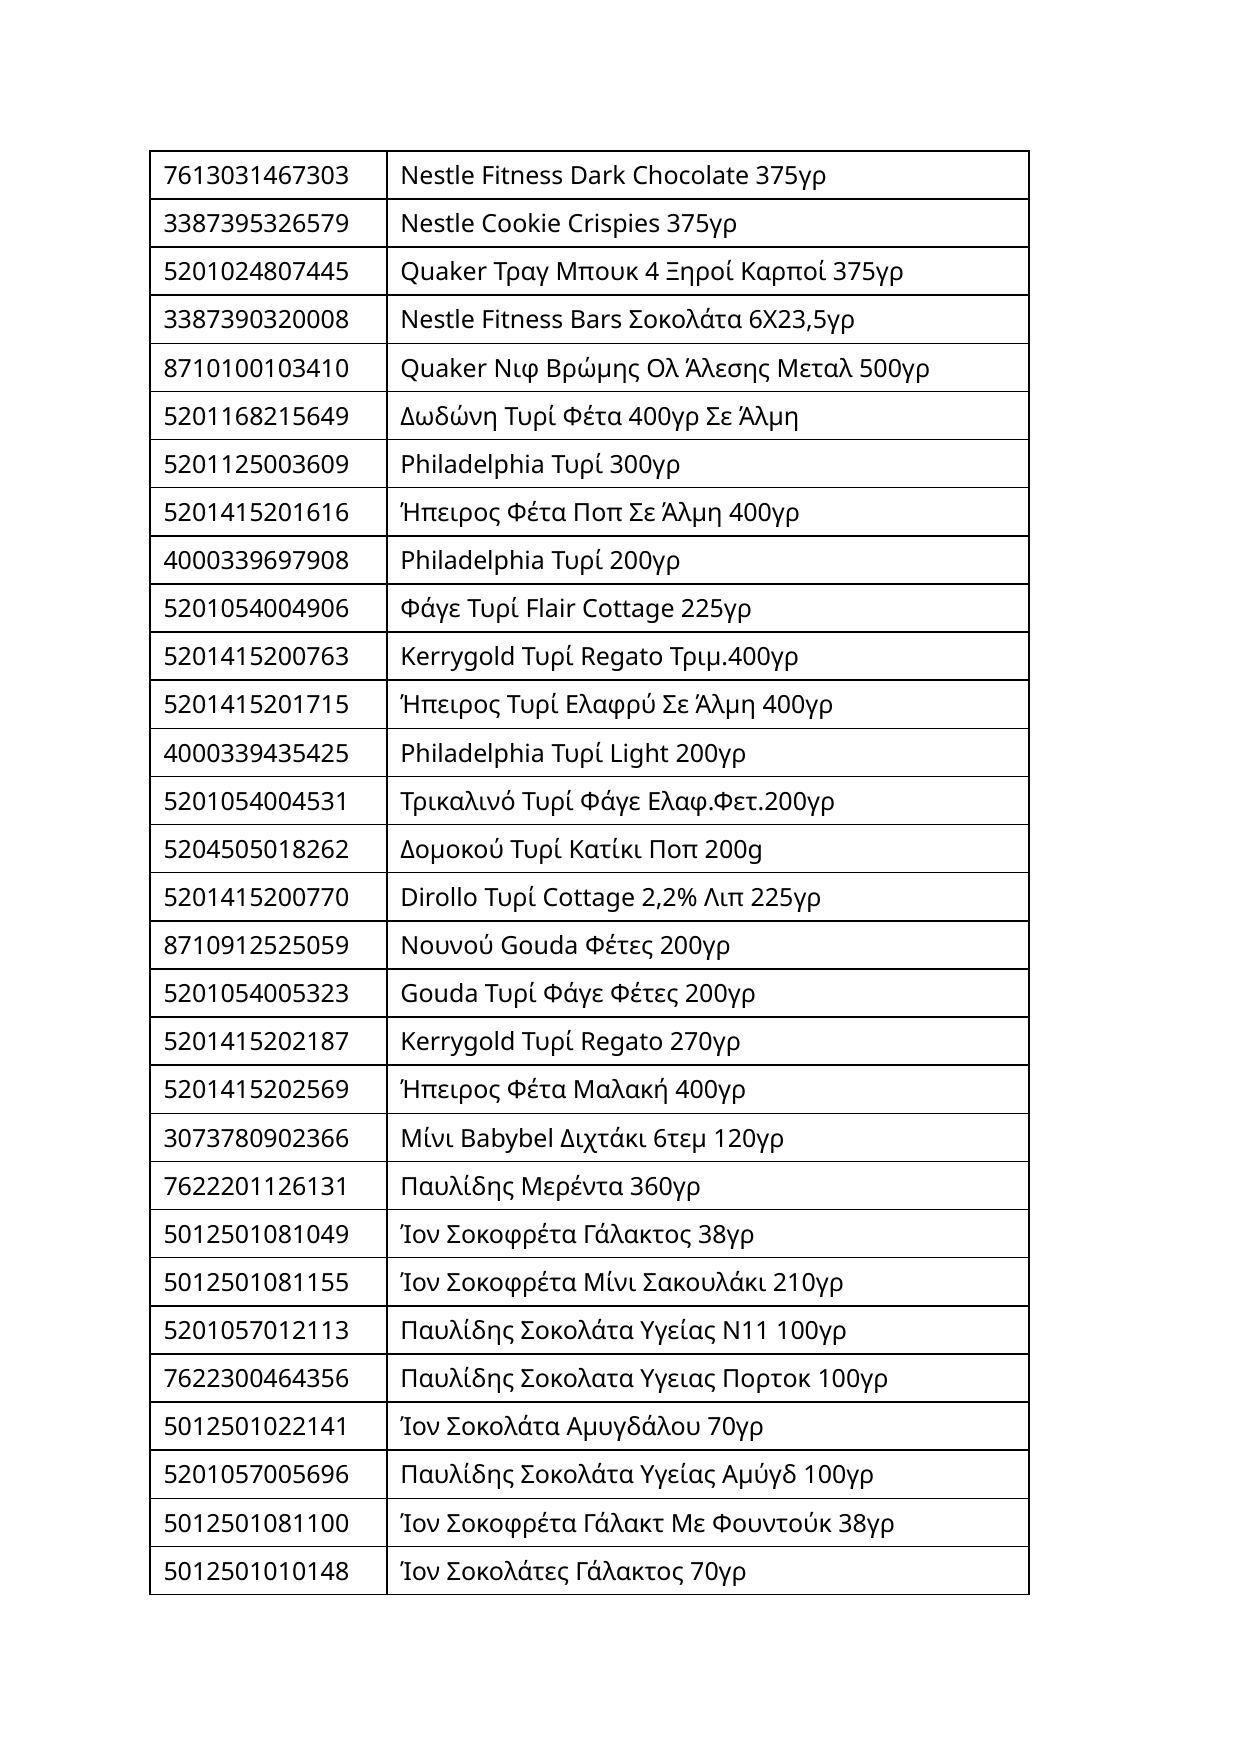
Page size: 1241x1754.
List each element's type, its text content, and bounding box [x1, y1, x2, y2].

table_cell 7622201126131 [151, 1162, 386, 1209]
table_cell 5012501022141 [151, 1403, 386, 1449]
table_cell 5012501010148 [151, 1547, 386, 1594]
table_cell Philadelphia Τυρί 200γρ [388, 537, 1028, 583]
table_cell 8710100103410 [151, 344, 386, 391]
table_cell 5204505018262 [151, 825, 386, 872]
table_cell 3073780902366 [151, 1114, 386, 1161]
table_cell Τρικαλινό Τυρί Φάγε Ελαφ.Φετ.200γρ [388, 777, 1028, 824]
table_cell Ίον Σοκολάτα Αμυγδάλου 70γρ [388, 1403, 1028, 1449]
table_cell 5201054005323 [151, 970, 386, 1016]
table_cell 4000339435425 [151, 729, 386, 776]
table_cell Ίον Σοκοφρέτα Μίνι Σακουλάκι 210γρ [388, 1258, 1028, 1305]
table_cell Dirollo Τυρί Cottage 2,2% Λιπ 225γρ [388, 873, 1028, 920]
table_cell Φάγε Τυρί Flair Cottage 225γρ [388, 585, 1028, 631]
table_cell Gouda Τυρί Φάγε Φέτες 200γρ [388, 970, 1028, 1016]
table_cell 7622300464356 [151, 1355, 386, 1401]
table_cell Nestle Fitness Bars Σοκολάτα 6Χ23,5γρ [388, 296, 1028, 342]
table_cell 3387390320008 [151, 296, 386, 342]
table_cell Νουνού Gouda Φέτες 200γρ [388, 922, 1028, 968]
table_cell Ήπειρος Φέτα Ποπ Σε Άλμη 400γρ [388, 488, 1028, 535]
table_cell Nestle Cookie Crispies 375γρ [388, 200, 1028, 246]
table_cell 5201415202569 [151, 1066, 386, 1112]
table_cell 5201125003609 [151, 440, 386, 487]
table_cell Μίνι Babybel Διχτάκι 6τεμ 120γρ [388, 1114, 1028, 1161]
table_cell Παυλίδης Σοκολάτα Υγείας Ν11 100γρ [388, 1307, 1028, 1353]
table_cell 5201024807445 [151, 248, 386, 294]
table_cell Ίον Σοκοφρέτα Γάλακτος 38γρ [388, 1210, 1028, 1257]
table_cell 5201054004531 [151, 777, 386, 824]
table_cell 3387395326579 [151, 200, 386, 246]
table_cell 8710912525059 [151, 922, 386, 968]
table_cell 5201415201715 [151, 681, 386, 727]
table_cell 5201057005696 [151, 1451, 386, 1497]
table_cell Ήπειρος Φέτα Μαλακή 400γρ [388, 1066, 1028, 1112]
table_cell 5201057012113 [151, 1307, 386, 1353]
table_cell Δομοκού Τυρί Κατίκι Ποπ 200g [388, 825, 1028, 872]
table_cell Kerrygold Τυρί Regato Τριμ.400γρ [388, 633, 1028, 679]
table_cell Kerrygold Τυρί Regato 270γρ [388, 1018, 1028, 1064]
table_cell 5201054004906 [151, 585, 386, 631]
table_cell Παυλίδης Μερέντα 360γρ [388, 1162, 1028, 1209]
table_cell Nestle Fitness Dark Chocolate 375γρ [388, 152, 1028, 198]
table_cell 5012501081100 [151, 1499, 386, 1546]
table_cell 4000339697908 [151, 537, 386, 583]
table_cell 5012501081155 [151, 1258, 386, 1305]
table_cell Quaker Νιφ Βρώμης Ολ Άλεσης Μεταλ 500γρ [388, 344, 1028, 391]
table_cell 5201415200763 [151, 633, 386, 679]
table_cell 5012501081049 [151, 1210, 386, 1257]
table_cell 5201415201616 [151, 488, 386, 535]
table_cell 5201168215649 [151, 392, 386, 439]
table_cell 7613031467303 [151, 152, 386, 198]
table_cell 5201415202187 [151, 1018, 386, 1064]
table_cell Philadelphia Τυρί 300γρ [388, 440, 1028, 487]
table_cell Philadelphia Τυρί Light 200γρ [388, 729, 1028, 776]
table_cell Ήπειρος Τυρί Ελαφρύ Σε Άλμη 400γρ [388, 681, 1028, 727]
table_cell Quaker Τραγ Μπουκ 4 Ξηροί Καρποί 375γρ [388, 248, 1028, 294]
table_cell Ίον Σοκολάτες Γάλακτος 70γρ [388, 1547, 1028, 1594]
table_cell Παυλίδης Σοκολατα Υγειας Πορτοκ 100γρ [388, 1355, 1028, 1401]
table_cell Ίον Σοκοφρέτα Γάλακτ Με Φουντούκ 38γρ [388, 1499, 1028, 1546]
table_cell Δωδώνη Τυρί Φέτα 400γρ Σε Άλμη [388, 392, 1028, 439]
table_cell Παυλίδης Σοκολάτα Υγείας Αμύγδ 100γρ [388, 1451, 1028, 1497]
table_cell 5201415200770 [151, 873, 386, 920]
